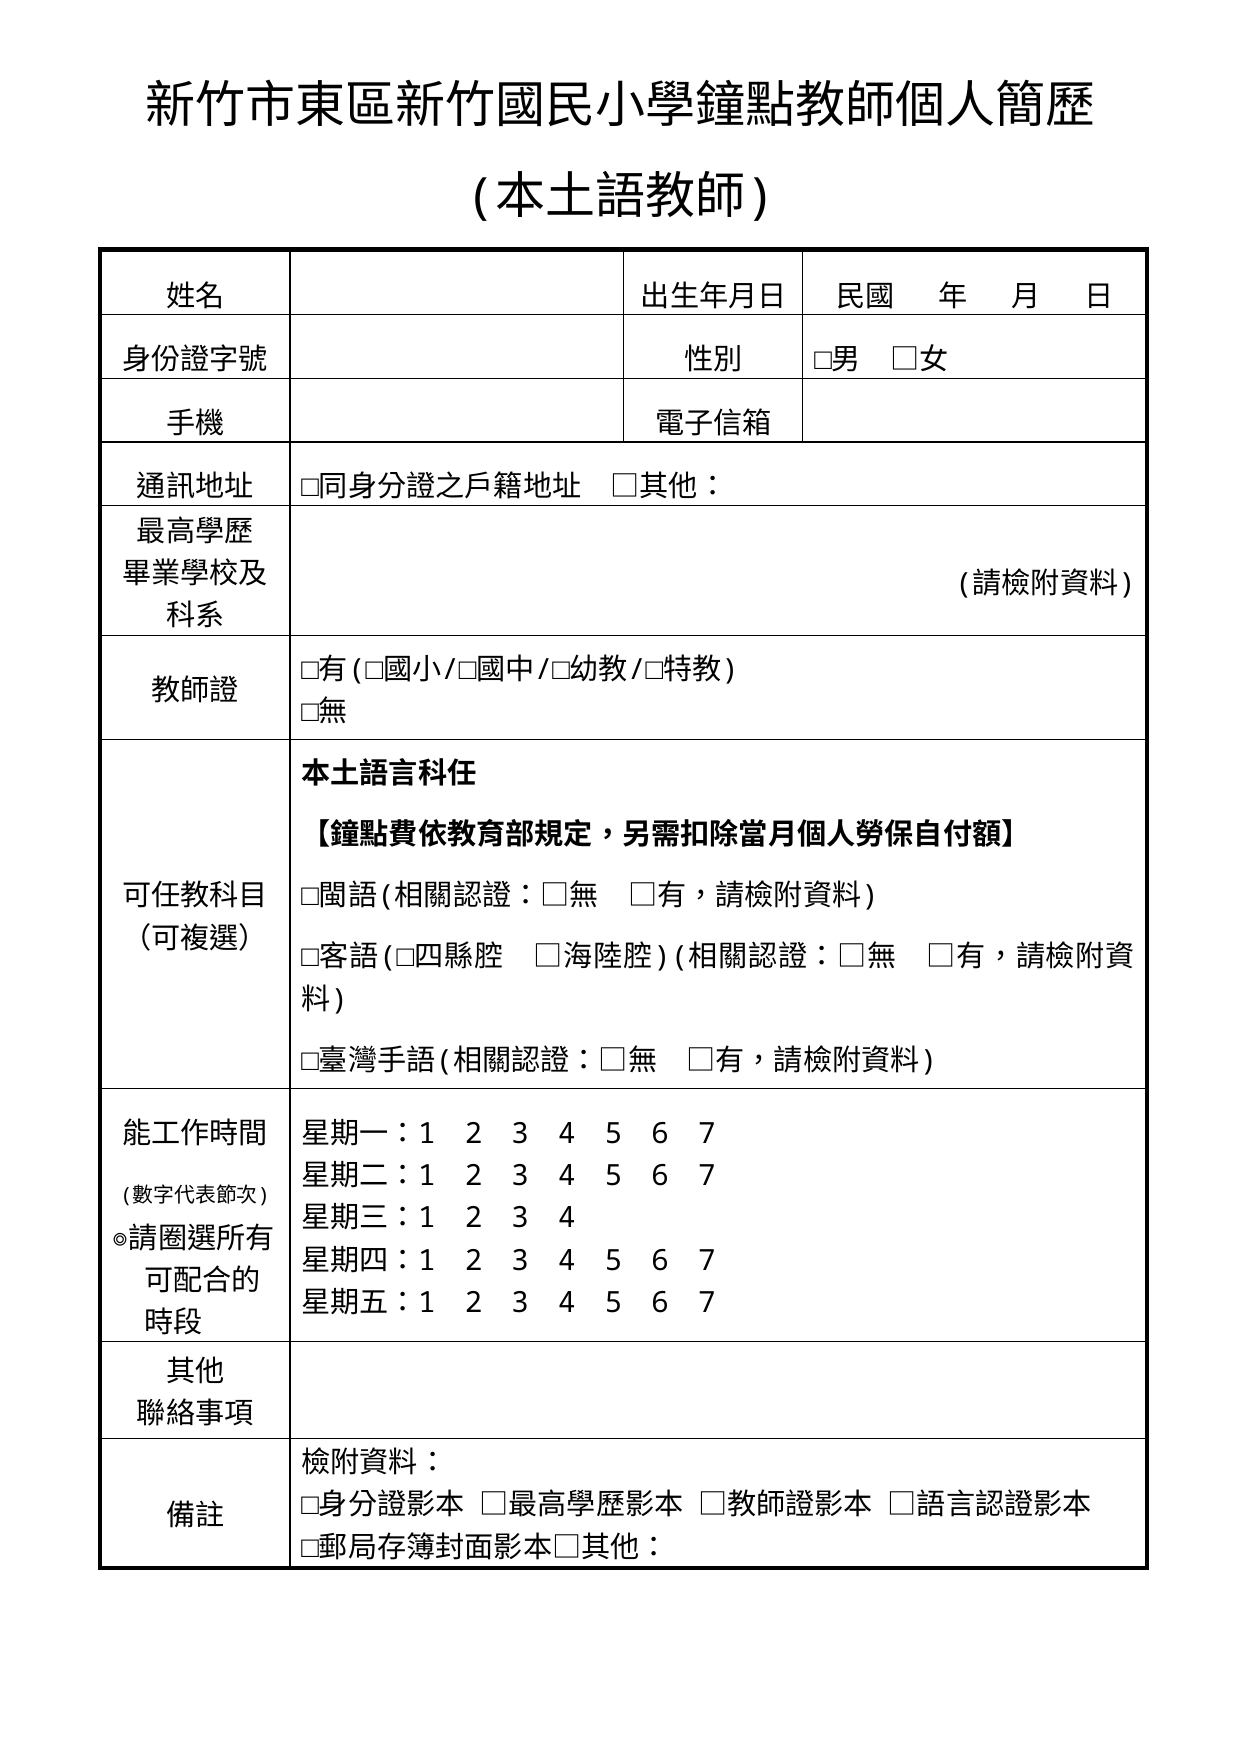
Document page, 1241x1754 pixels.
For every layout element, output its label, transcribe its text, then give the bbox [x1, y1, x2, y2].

table_cell □有(□國小/□國中/□幼教/□特教) □無 [291, 636, 1145, 739]
table_cell 星期一：1 2 3 4 5 6 7 星期二：1 2 3 4 5 6 7 星期三：1 2 3 4 星期四：1 2 3 4 5 6 7 星期五：1 2 3 4 5 6 7 [291, 1089, 1145, 1341]
table_cell □男 □女 [803, 315, 1145, 378]
table_cell 備註 [102, 1439, 289, 1566]
table_cell 教師證 [102, 636, 289, 739]
table_header 出生年月日 [624, 252, 802, 314]
table_cell 通訊地址 [102, 443, 289, 505]
table_cell □同身分證之戶籍地址 □其他： [291, 443, 1145, 505]
table_cell 能工作時間(數字代表節次) ◎請圈選所有可配合的時段 [102, 1089, 289, 1341]
table_cell [291, 315, 623, 378]
table_cell 本土語言科任 【鐘點費依教育部規定，另需扣除當月個人勞保自付額】 □閩語(相關認證：□無 □有，請檢附資料) □客語(□四縣腔 □海陸腔)(相關認證：□無 □有，請檢附資料) □臺灣手語(相關認證：□無 □有，請檢附資料) [291, 740, 1145, 1088]
table_cell 最高學歷 畢業學校及科系 [102, 506, 289, 635]
table_cell 身份證字號 [102, 315, 289, 378]
table_cell 性別 [624, 315, 802, 378]
text (本土語教師) [89, 156, 1152, 228]
table_cell [291, 379, 623, 441]
table_cell 電子信箱 [624, 379, 802, 441]
table_cell 可任教科目 （可複選） [102, 740, 289, 1088]
table_header [291, 252, 623, 314]
table_cell (請檢附資料) [291, 506, 1145, 635]
table_cell 檢附資料： □身分證影本 □最高學歷影本 □教師證影本 □語言認證影本 □郵局存簿封面影本□其他： [291, 1439, 1145, 1566]
table_cell 手機 [102, 379, 289, 441]
table_header 民國 年 月 日 [803, 252, 1145, 314]
table_cell [803, 379, 1145, 441]
table_header 姓名 [102, 252, 289, 314]
table_cell [291, 1342, 1145, 1437]
text 新竹市東區新竹國民小學鐘點教師個人簡歷 [89, 64, 1152, 137]
table_cell 其他 聯絡事項 [102, 1342, 289, 1437]
